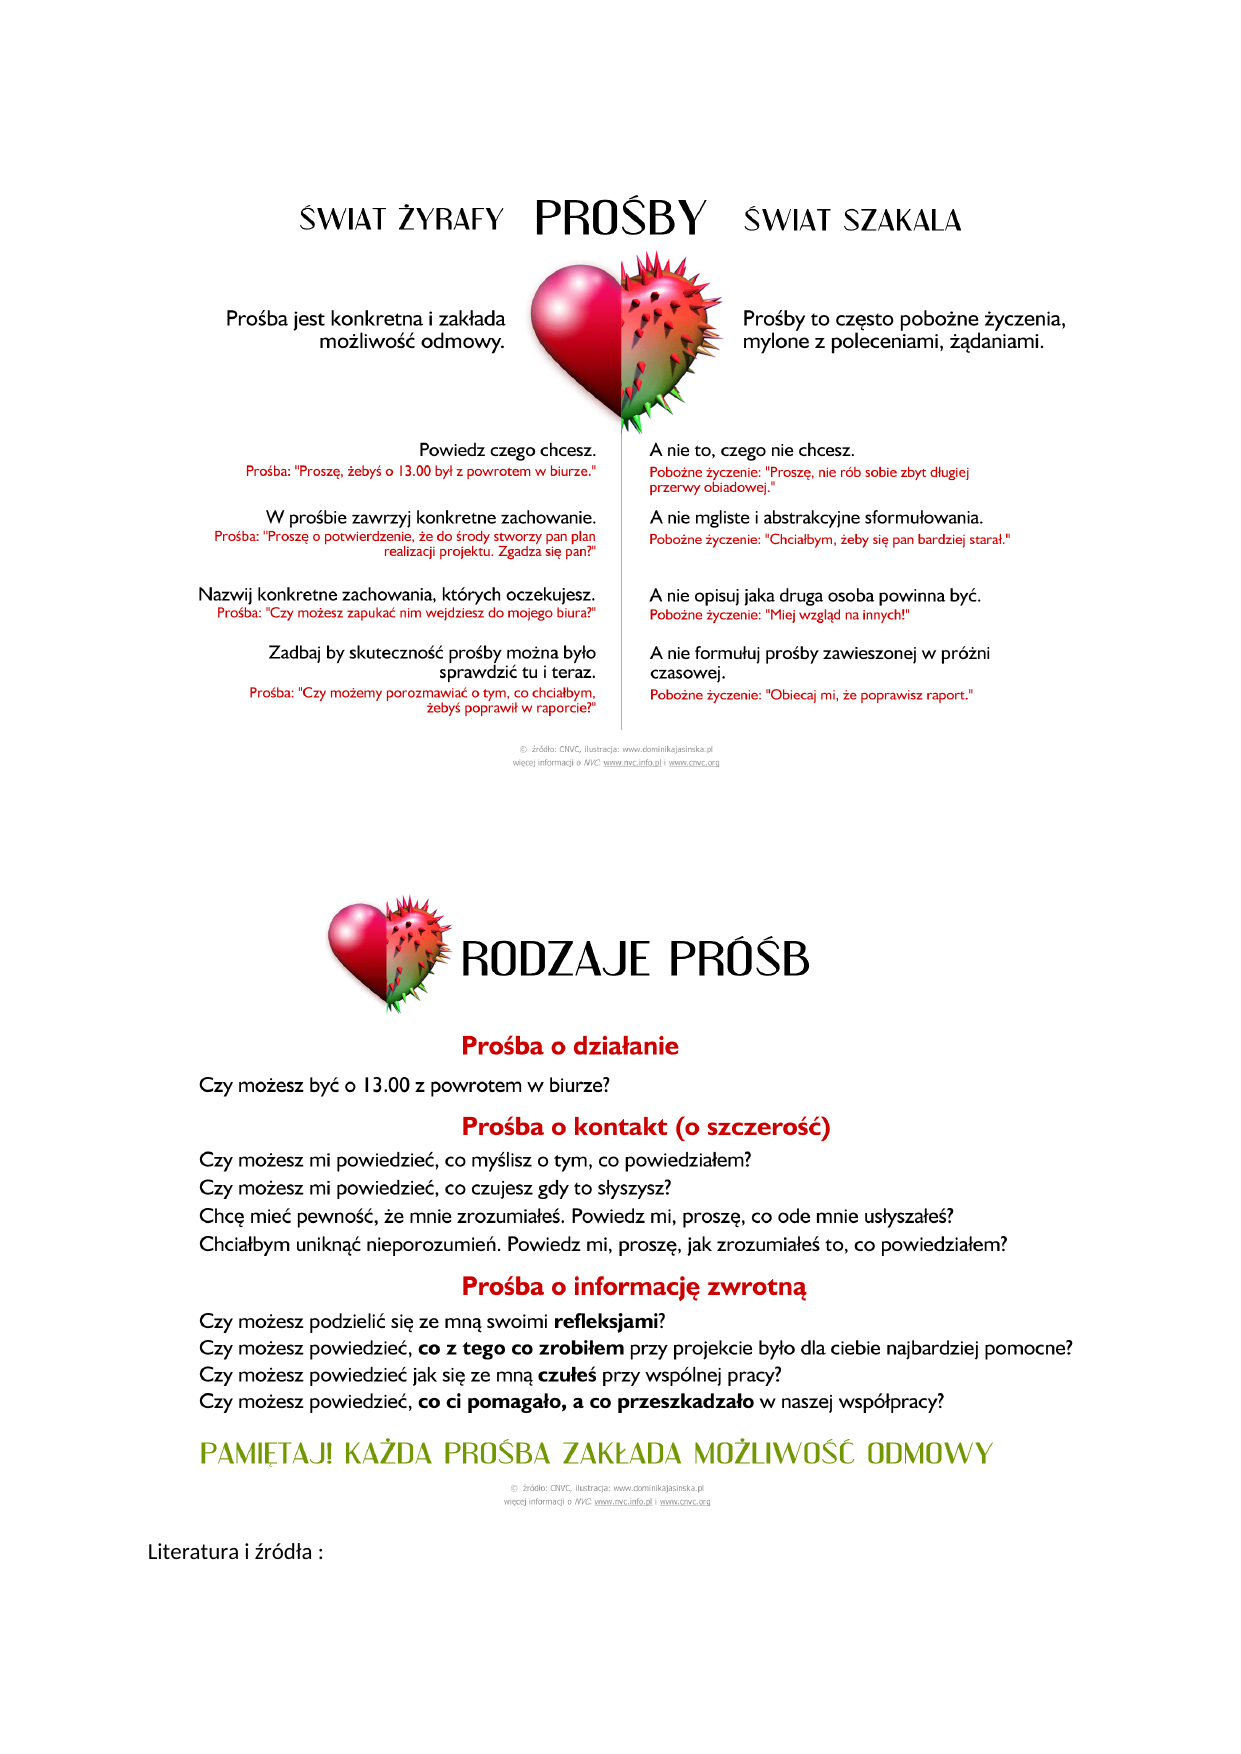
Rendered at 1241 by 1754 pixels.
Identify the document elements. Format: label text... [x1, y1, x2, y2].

text Literatura i źródła : [148, 1537, 1093, 1565]
picture [147, 147, 1093, 778]
picture [147, 889, 1093, 1519]
